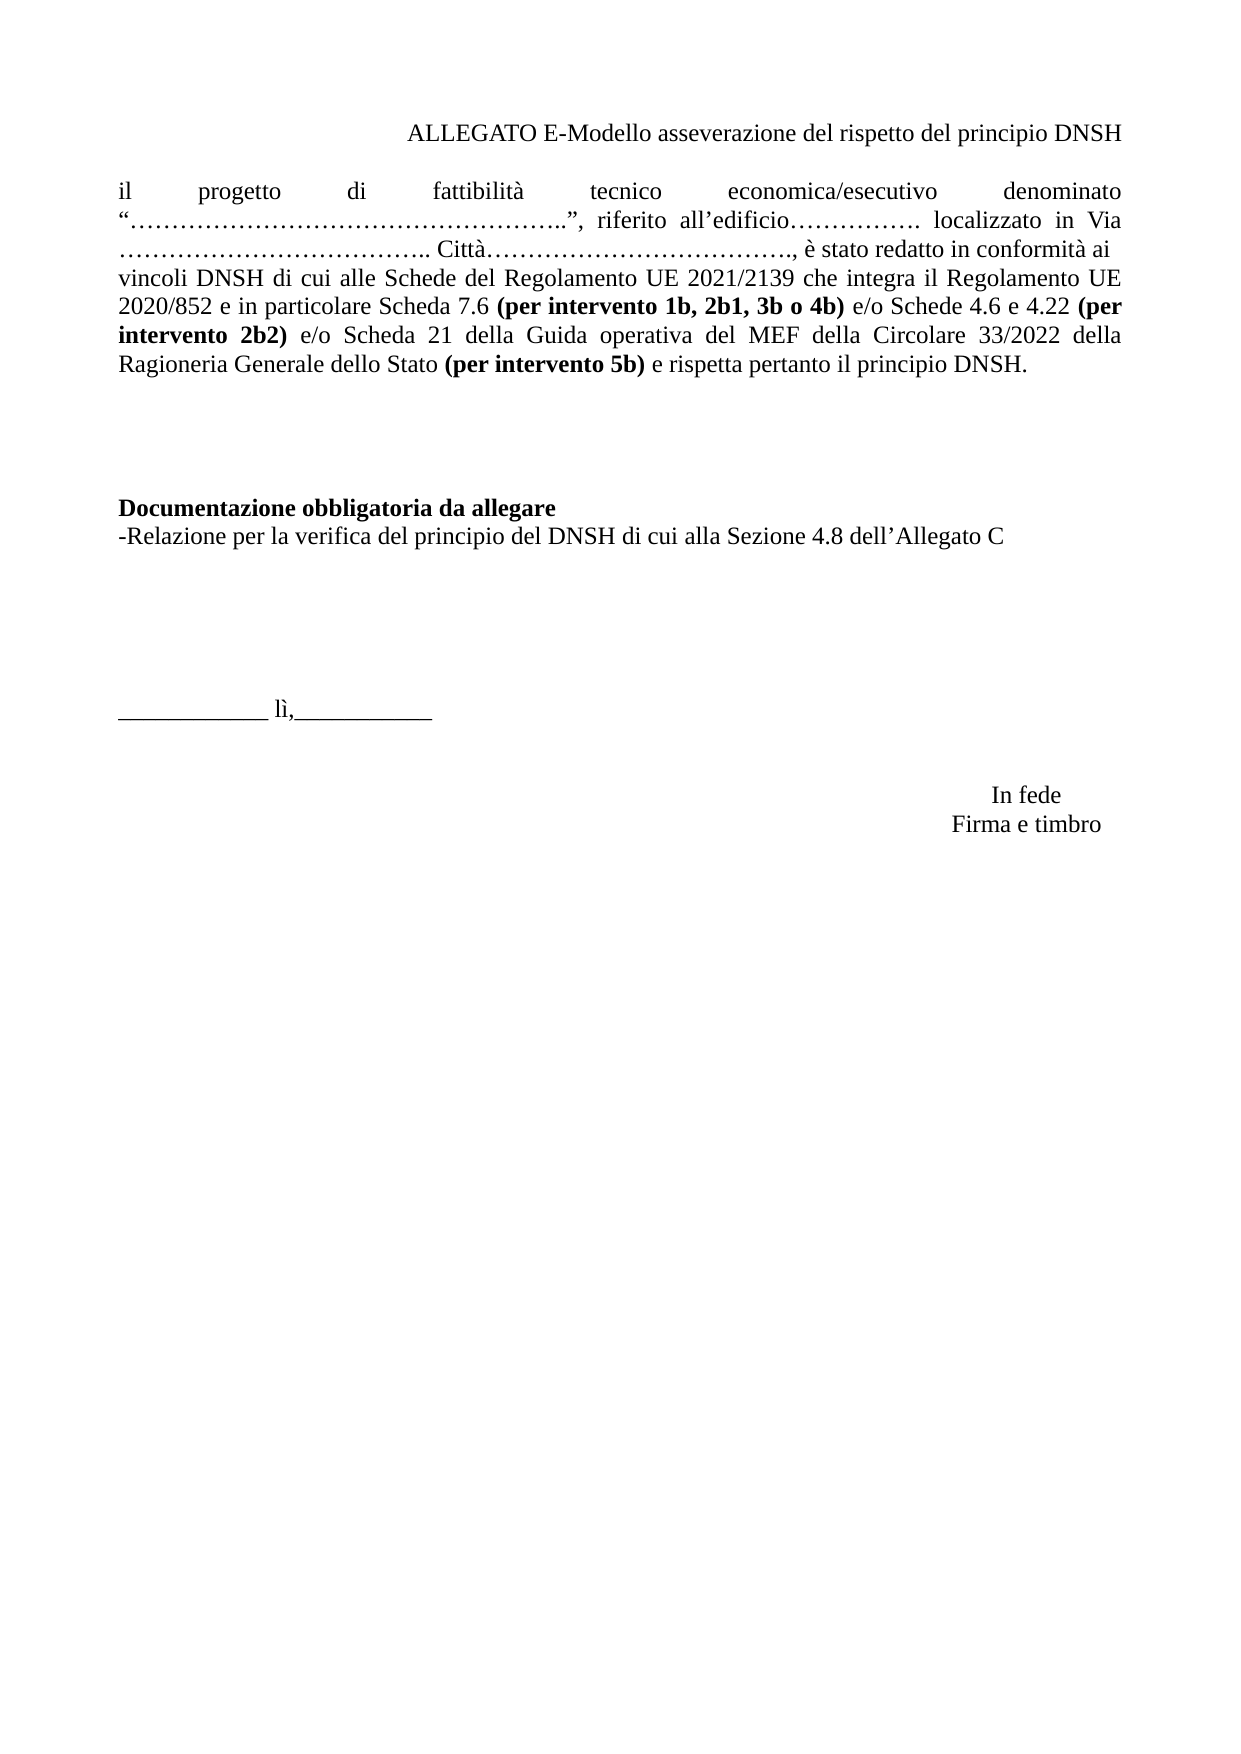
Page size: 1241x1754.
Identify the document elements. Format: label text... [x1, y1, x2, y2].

text vincoli DNSH di cui alle Schede del Regolamento UE 2021/2139 che integra il Regolamento UE 2020/852 e in particolare Scheda 7.6 (per intervento 1b, 2b1, 3b o 4b) e/o Schede 4.6 e 4.22 (per intervento 2b2) e/o Scheda 21 della Guida operativa del MEF della Circolare 33/2022 della Ragioneria Generale dello Stato (per intervento 5b) e rispetta pertanto il principio DNSH. [118, 263, 1122, 378]
text il progetto di fattibilità tecnico economica/esecutivo denominato “……………………………………………..”, riferito all’edificio……………. localizzato in Via ……………………………….. Città………………………………., è stato redatto in conformità ai [118, 176, 1122, 263]
text Documentazione obbligatoria da allegare [118, 493, 1122, 521]
text Firma e timbro [118, 809, 1122, 838]
text ____________ lì,___________ [118, 694, 1122, 723]
text In fede [118, 780, 1122, 809]
text -Relazione per la verifica del principio del DNSH di cui alla Sezione 4.8 dell’Allegato C [118, 521, 1122, 550]
